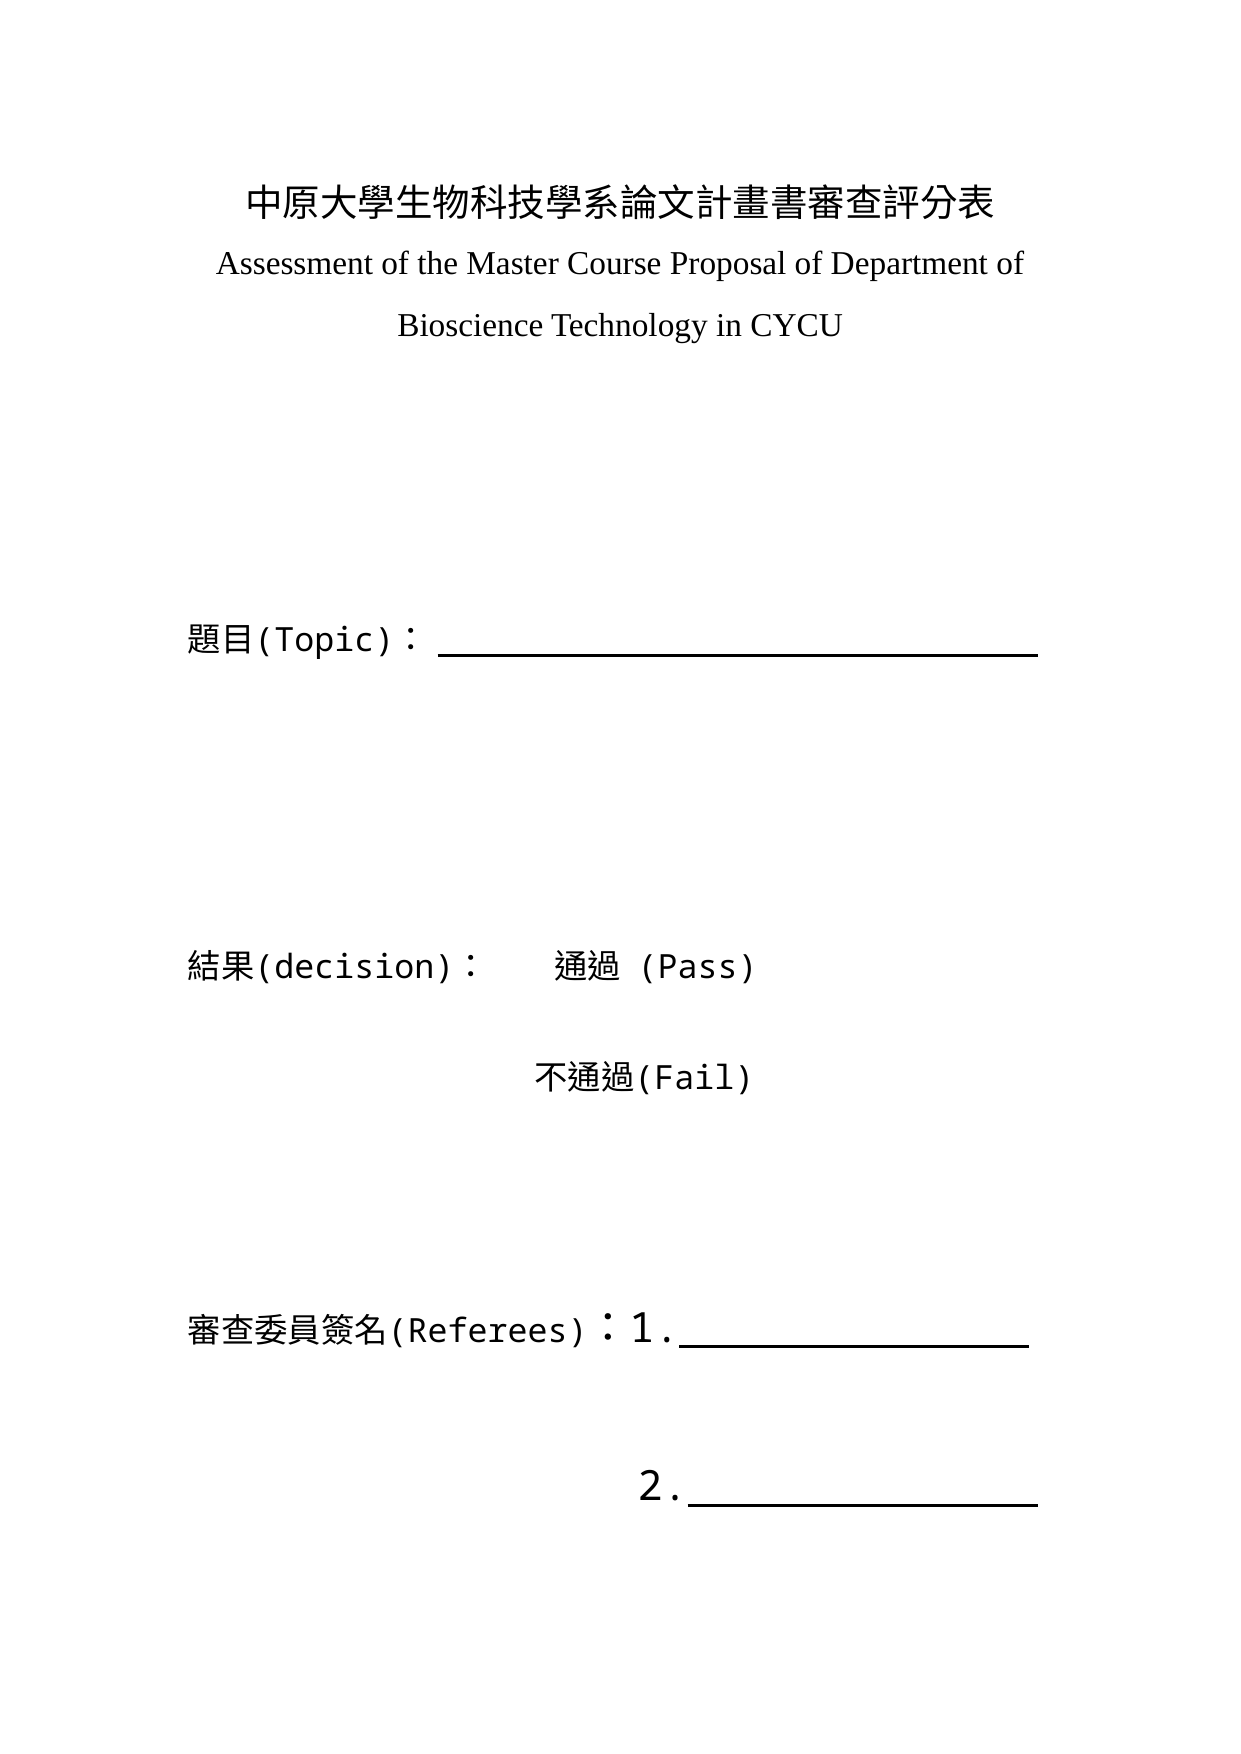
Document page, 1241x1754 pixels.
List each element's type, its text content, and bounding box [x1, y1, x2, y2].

text 題目(Topic)： [187, 596, 1053, 658]
text 結果(decision)： 通過 (Pass) [187, 922, 1053, 985]
text 不通過(Fail) [187, 1033, 1053, 1096]
text 中原大學生物科技學系論文計畫書審查評分表 [187, 158, 1053, 221]
text Assessment of the Master Course Proposal of Department of Bioscience Technology in CYCU [187, 221, 1053, 346]
text 2. [187, 1443, 1053, 1505]
text 審查委員簽名(Referees)：1. [187, 1282, 1053, 1345]
